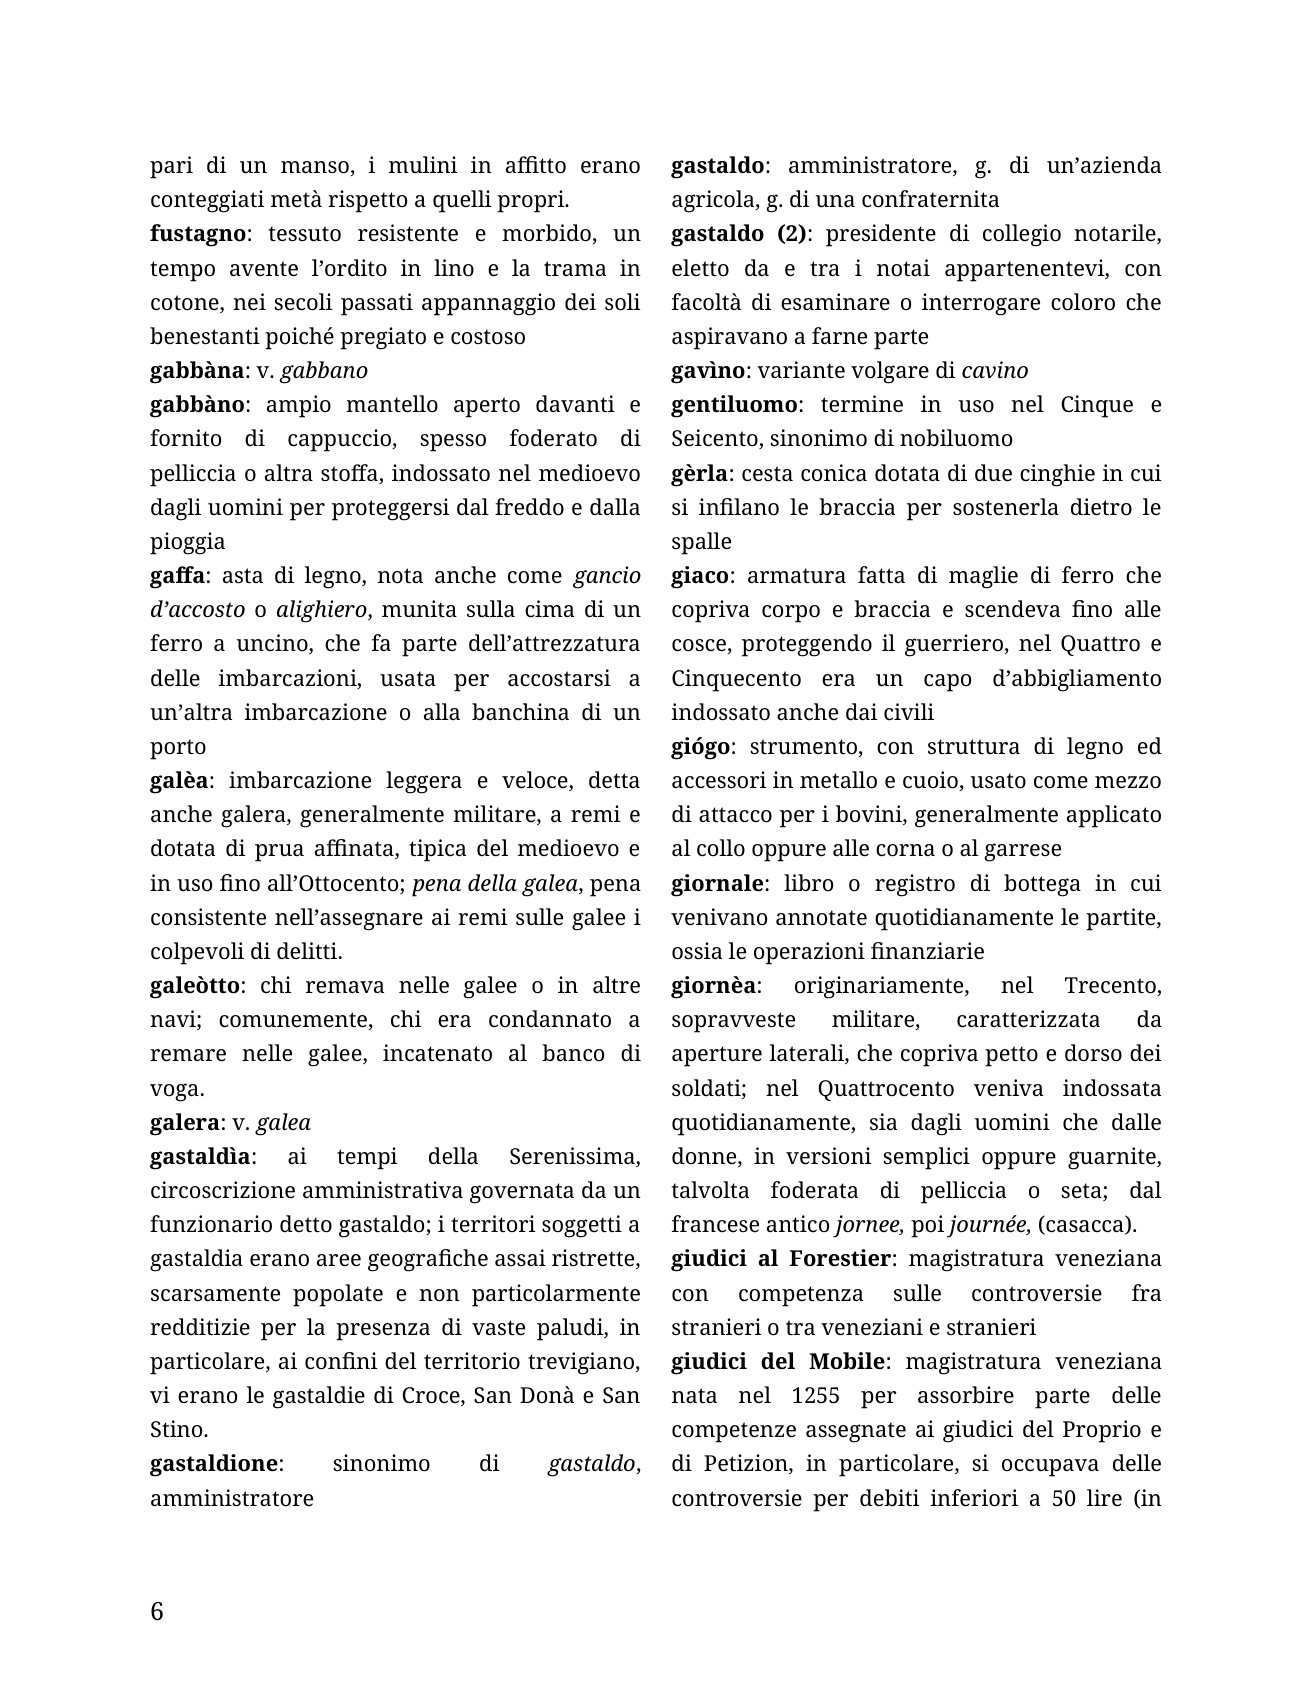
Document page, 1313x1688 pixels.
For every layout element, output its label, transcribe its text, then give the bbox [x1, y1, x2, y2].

text gabbàno: ampio mantello aperto davanti e fornito di cappuccio, spesso foderato di pelliccia o altra stoffa, indossato nel medioevo dagli uomini per proteggersi dal freddo e dalla pioggia [150, 389, 641, 556]
text gastaldìa: ai tempi della Serenissima, circoscrizione amministrativa governata da un funzionario detto gastaldo; i territori soggetti a gastaldia erano aree geografiche assai ristrette, scarsamente popolate e non particolarmente redditizie per la presenza di vaste paludi, in particolare, ai confini del territorio trevigiano, vi erano le gastaldie di Croce, San Donà e San Stino. [150, 1141, 641, 1444]
text fustagno: tessuto resistente e morbido, un tempo avente l’ordito in lino e la trama in cotone, nei secoli passati appannaggio dei soli benestanti poiché pregiato e costoso [150, 218, 641, 351]
text giaco: armatura fatta di maglie di ferro che copriva corpo e braccia e scendeva fino alle cosce, proteggendo il guerriero, nel Quattro e Cinquecento era un capo d’abbigliamento indossato anche dai civili [671, 560, 1162, 726]
text gentiluomo: termine in uso nel Cinque e Seicento, sinonimo di nobiluomo [671, 389, 1162, 453]
text giudici del Mobile: magistratura veneziana nata nel 1255 per assorbire parte delle competenze assegnate ai giudici del Proprio e di Petizion, in particolare, si occupava delle controversie per debiti inferiori a 50 lire (in [671, 1346, 1162, 1512]
text gaffa: asta di legno, nota anche come gancio d’accosto o alighiero, munita sulla cima di un ferro a uncino, che fa parte dell’attrezzatura delle imbarcazioni, usata per accostarsi a un’altra imbarcazione o alla banchina di un porto [150, 560, 641, 761]
text gabbàna: v. gabbano [150, 355, 641, 385]
text gastaldione: sinonimo di gastaldo, amministratore [150, 1448, 641, 1512]
text giógo: strumento, con struttura di legno ed accessori in metallo e cuoio, usato come mezzo di attacco per i bovini, generalmente applicato al collo oppure alle corna o al garrese [671, 731, 1162, 863]
text giudici al Forestier: magistratura veneziana con competenza sulle controversie fra stranieri o tra veneziani e stranieri [671, 1243, 1162, 1341]
text pari di un manso, i mulini in affitto erano conteggiati metà rispetto a quelli propri. [150, 150, 641, 214]
text giornèa: originariamente, nel Trecento, sopravveste militare, caratterizzata da aperture laterali, che copriva petto e dorso dei soldati; nel Quattrocento veniva indossata quotidianamente, sia dagli uomini che dalle donne, in versioni semplici oppure guarnite, talvolta foderata di pelliccia o seta; dal francese antico jornee, poi journée, (casacca). [671, 970, 1162, 1239]
text galera: v. galea [150, 1107, 641, 1136]
text gastaldo (2): presidente di collegio notarile, eletto da e tra i notai appartenentevi, con facoltà di esaminare o interrogare coloro che aspiravano a farne parte [671, 218, 1162, 351]
text galèa: imbarcazione leggera e veloce, detta anche galera, generalmente militare, a remi e dotata di prua affinata, tipica del medioevo e in uso fino all’Ottocento; pena della galea, pena consistente nell’assegnare ai remi sulle galee i colpevoli di delitti. [150, 765, 641, 966]
text giornale: libro o registro di bottega in cui venivano annotate quotidianamente le partite, ossia le operazioni finanziarie [671, 867, 1162, 966]
text gastaldo: amministratore, g. di un’azienda agricola, g. di una confraternita [671, 150, 1162, 214]
text gèrla: cesta conica dotata di due cinghie in cui si infilano le braccia per sostenerla dietro le spalle [671, 457, 1162, 556]
text galeòtto: chi remava nelle galee o in altre navi; comunemente, chi era condannato a remare nelle galee, incatenato al banco di voga. [150, 970, 641, 1102]
text gavìno: variante volgare di cavino [671, 355, 1162, 385]
